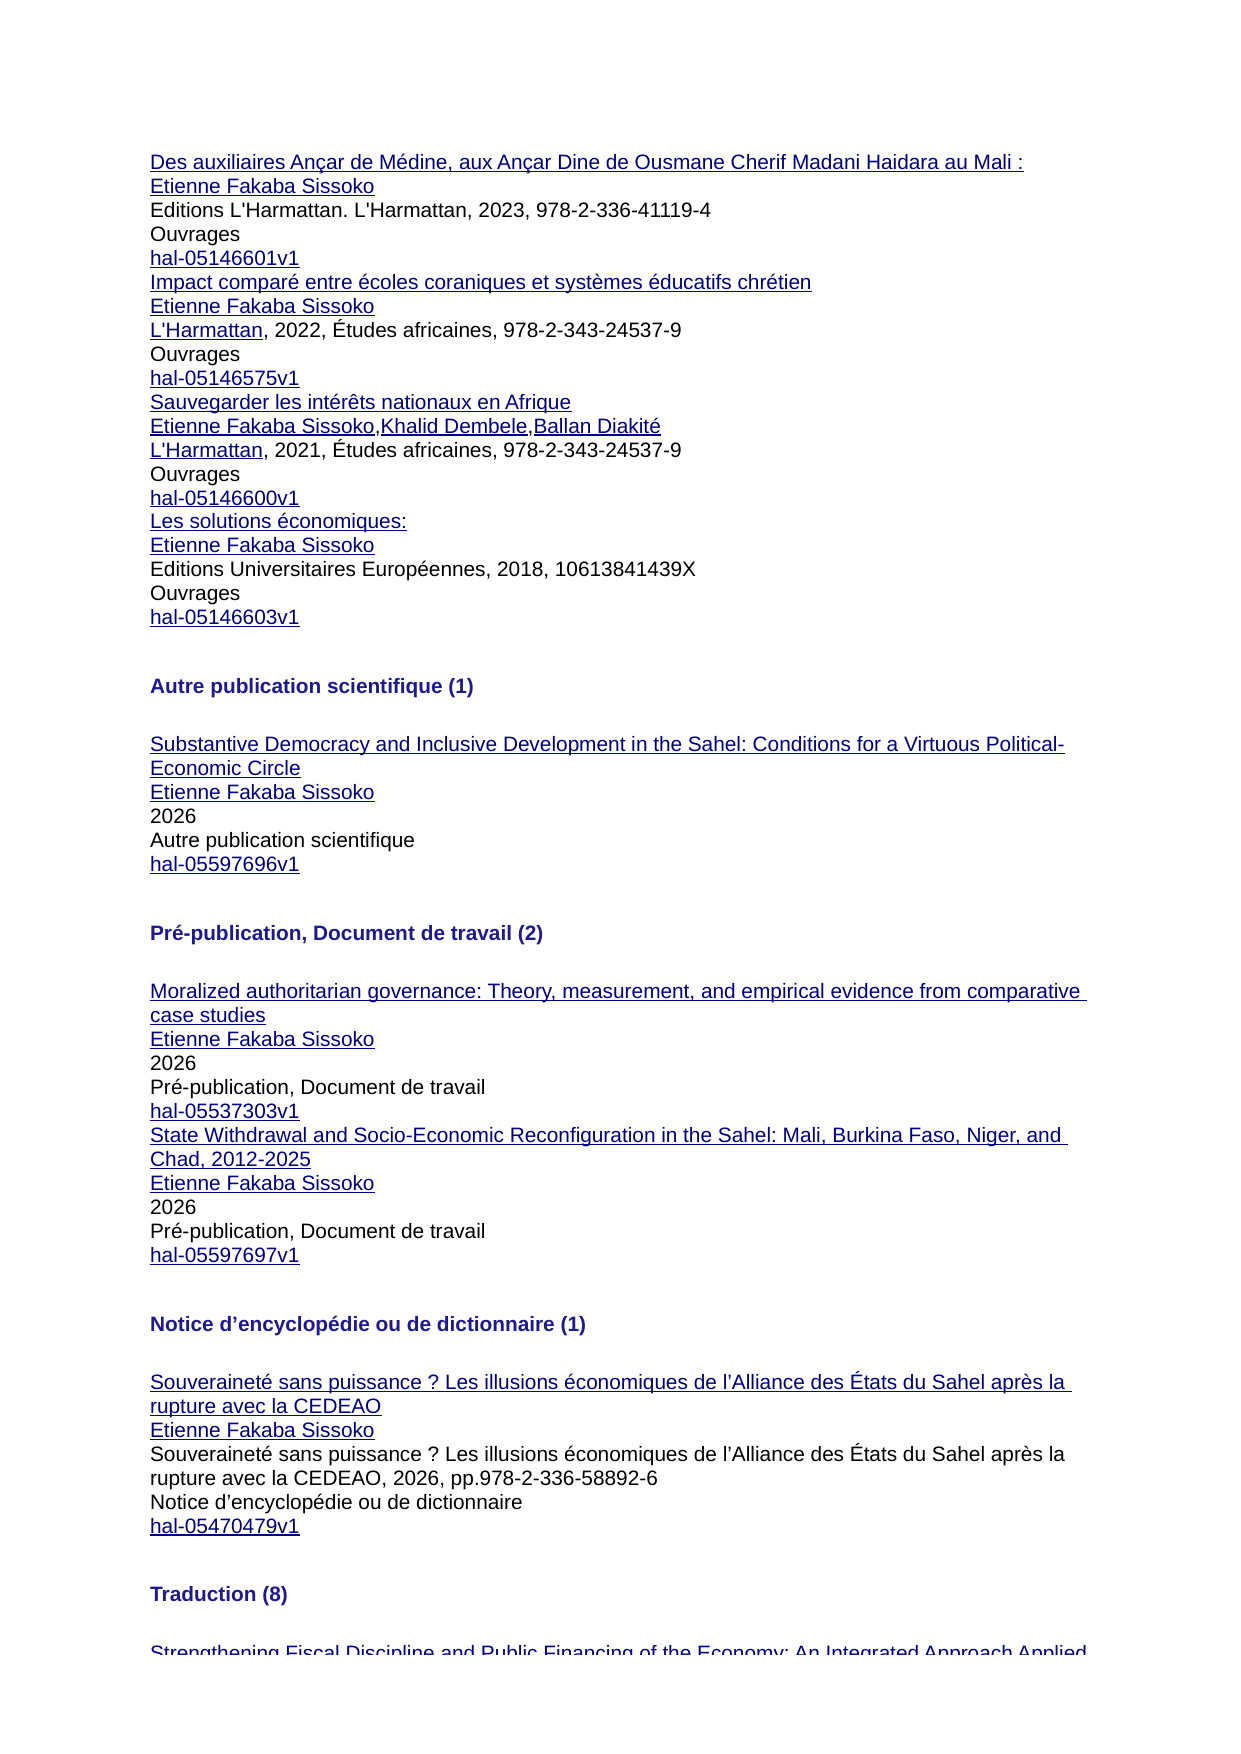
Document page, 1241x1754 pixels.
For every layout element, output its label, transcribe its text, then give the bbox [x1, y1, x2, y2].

subtitle Notice d’encyclopédie ou de dictionnaire (1) [150, 1311, 1090, 1335]
table_cell Impact comparé entre écoles coraniques et systèmes éducatifs chrétien Etienne Fakaba Sissoko L'Harmattan, 2022, Études africaines, 978-2-343-24537-9 Ouvrages hal-05146575v1 [150, 270, 1090, 389]
subtitle Traduction (8) [150, 1582, 1090, 1606]
table_cell State Withdrawal and Socio-Economic Reconfiguration in the Sahel: Mali, Burkina Faso, Niger, and Chad, 2012-2025 Etienne Fakaba Sissoko 2026 Pré-publication, Document de travail hal-05597697v1 [150, 1123, 1090, 1267]
table_cell Sauvegarder les intérêts nationaux en Afrique Etienne Fakaba Sissoko,Khalid Dembele,Ballan Diakité L'Harmattan, 2021, Études africaines, 978-2-343-24537-9 Ouvrages hal-05146600v1 [150, 390, 1090, 509]
table_header Strengthening Fiscal Discipline and Public Financing of the Economy: An Integrated Approach Applied [150, 1641, 1090, 1655]
table_header Substantive Democracy and Inclusive Development in the Sahel: Conditions for a Virtuous Political-Economic Circle Etienne Fakaba Sissoko 2026 Autre publication scientifique hal-05597696v1 [150, 732, 1090, 876]
table_header Moralized authoritarian governance: Theory, measurement, and empirical evidence from comparative case studies Etienne Fakaba Sissoko 2026 Pré-publication, Document de travail hal-05537303v1 [150, 979, 1090, 1123]
table_cell Les solutions économiques: Etienne Fakaba Sissoko Editions Universitaires Européennes, 2018, 10613841439X Ouvrages hal-05146603v1 [150, 509, 1090, 629]
subtitle Autre publication scientifique (1) [150, 674, 1090, 698]
table_header Souveraineté sans puissance ? Les illusions économiques de l’Alliance des États du Sahel après la rupture avec la CEDEAO Etienne Fakaba Sissoko Souveraineté sans puissance ? Les illusions économiques de l’Alliance des États du Sahel après la rupture avec la CEDEAO, 2026, pp.978-2-336-58892-6 Notice d’encyclopédie ou de dictionnaire hal-05470479v1 [150, 1370, 1090, 1537]
table_cell Des auxiliaires Ançar de Médine, aux Ançar Dine de Ousmane Cherif Madani Haidara au Mali : Etienne Fakaba Sissoko Editions L'Harmattan. L'Harmattan, 2023, 978-2-336-41119-4 Ouvrages hal-05146601v1 [150, 150, 1090, 270]
subtitle Pré-publication, Document de travail (2) [150, 921, 1090, 945]
